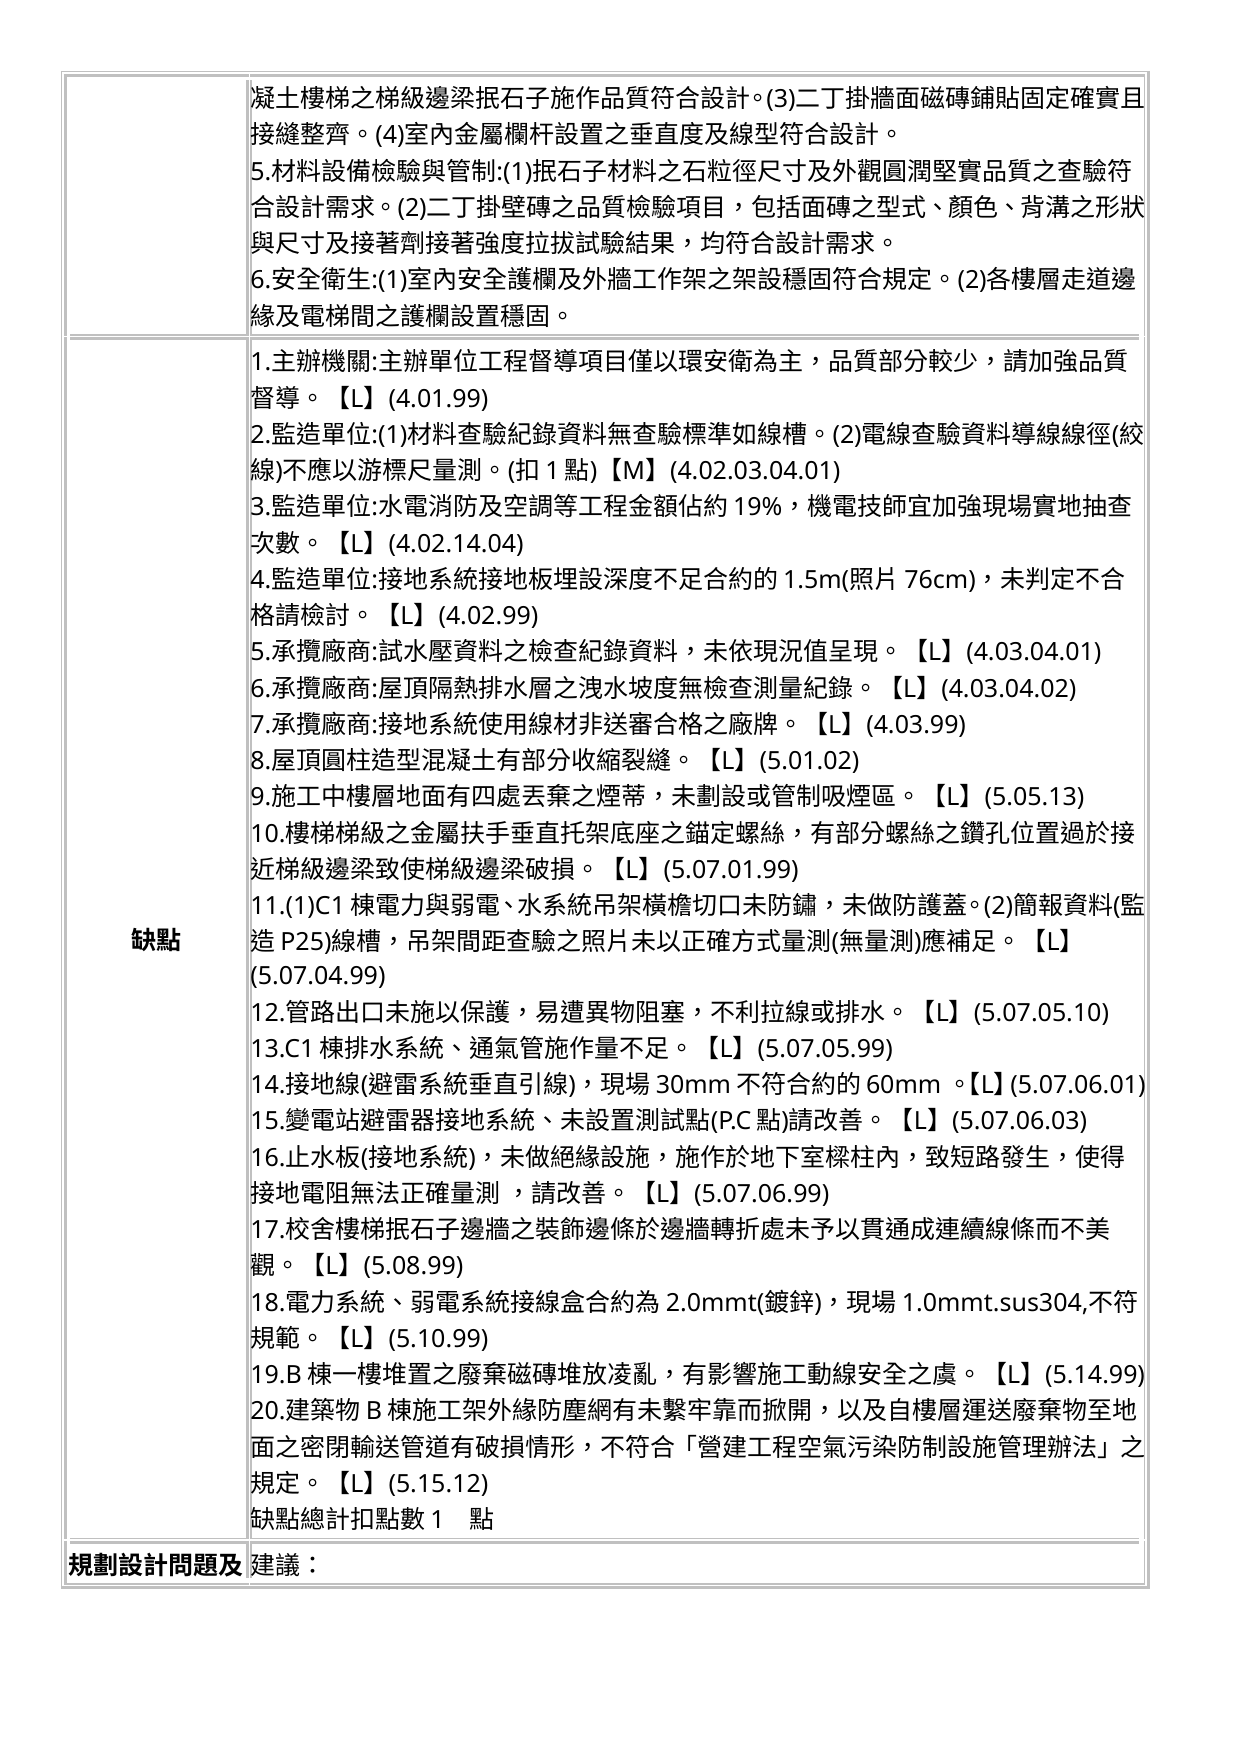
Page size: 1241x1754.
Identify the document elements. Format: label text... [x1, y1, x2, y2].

table_cell [67, 77, 249, 334]
table_cell 規劃設計問題及 [64, 1538, 249, 1583]
table_cell 缺點 [64, 334, 249, 1537]
table_cell 凝土樓梯之梯級邊梁抿石子施作品質符合設計。(3)二丁掛牆面磁磚鋪貼固定確實且接縫整齊。(4)室內金屬欄杆設置之垂直度及線型符合設計。 5.材料設備檢驗與管制:(1)抿石子材料之石粒徑尺寸及外觀圓潤堅實品質之查驗符合設計需求。(2)二丁掛壁磚之品質檢驗項目，包括面磚之型式、顏色、背溝之形狀與尺寸及接著劑接著強度拉拔試驗結果，均符合設計需求。 6.安全衛生:(1)室內安全護欄及外牆工作架之架設穩固符合規定。(2)各樓層走道邊緣及電梯間之護欄設置穩固。 [249, 72, 1147, 334]
table_cell 1.主辦機關:主辦單位工程督導項目僅以環安衛為主，品質部分較少，請加強品質督導。【L】(4.01.99) 2.監造單位:(1)材料查驗紀錄資料無查驗標準如線槽。(2)電線查驗資料導線線徑(絞線)不應以游標尺量測。(扣1點)【M】(4.02.03.04.01) 3.監造單位:水電消防及空調等工程金額佔約19%，機電技師宜加強現場實地抽查次數。【L】(4.02.14.04) 4.監造單位:接地系統接地板埋設深度不足合約的1.5m(照片76cm)，未判定不合格請檢討。【L】(4.02.99) 5.承攬廠商:試水壓資料之檢查紀錄資料，未依現況值呈現。【L】(4.03.04.01) 6.承攬廠商:屋頂隔熱排水層之洩水坡度無檢查測量紀錄。【L】(4.03.04.02) 7.承攬廠商:接地系統使用線材非送審合格之廠牌。【L】(4.03.99) 8.屋頂圓柱造型混凝土有部分收縮裂縫。【L】(5.01.02) 9.施工中樓層地面有四處丟棄之煙蒂，未劃設或管制吸煙區。【L】(5.05.13) 10.樓梯梯級之金屬扶手垂直托架底座之錨定螺絲，有部分螺絲之鑽孔位置過於接近梯級邊梁致使梯級邊梁破損。【L】(5.07.01.99) 11.(1)C1棟電力與弱電、水系統吊架橫檐切口未防鏽，未做防護蓋。(2)簡報資料(監造P25)線槽，吊架間距查驗之照片未以正確方式量測(無量測)應補足。【L】(5.07.04.99) 12.管路出口未施以保護，易遭異物阻塞，不利拉線或排水。【L】(5.07.05.10) 13.C1棟排水系統、通氣管施作量不足。【L】(5.07.05.99) 14.接地線(避雷系統垂直引線)，現場30mm不符合約的60mm 。【L】(5.07.06.01) 15.變電站避雷器接地系統、未設置測試點(P.C點)請改善。【L】(5.07.06.03) 16.止水板(接地系統)，未做絕緣設施，施作於地下室樑柱內，致短路發生，使得接地電阻無法正確量測 ，請改善。【L】(5.07.06.99) 17.校舍樓梯抿石子邊牆之裝飾邊條於邊牆轉折處未予以貫通成連續線條而不美觀。【L】(5.08.99) 18.電力系統、弱電系統接線盒合約為2.0mmt(鍍鋅)，現場1.0mmt.sus304,不符規範。【L】(5.10.99) 19.B棟一樓堆置之廢棄磁磚堆放凌亂，有影響施工動線安全之虞。【L】(5.14.99) 20.建築物B棟施工架外緣防塵網有未繫牢靠而掀開，以及自樓層運送廢棄物至地面之密閉輸送管道有破損情形，不符合「營建工程空氣污染防制設施管理辦法」之規定。【L】(5.15.12) 缺點總計扣點數1 點 [249, 334, 1147, 1537]
table_cell 建議： [249, 1538, 1147, 1583]
